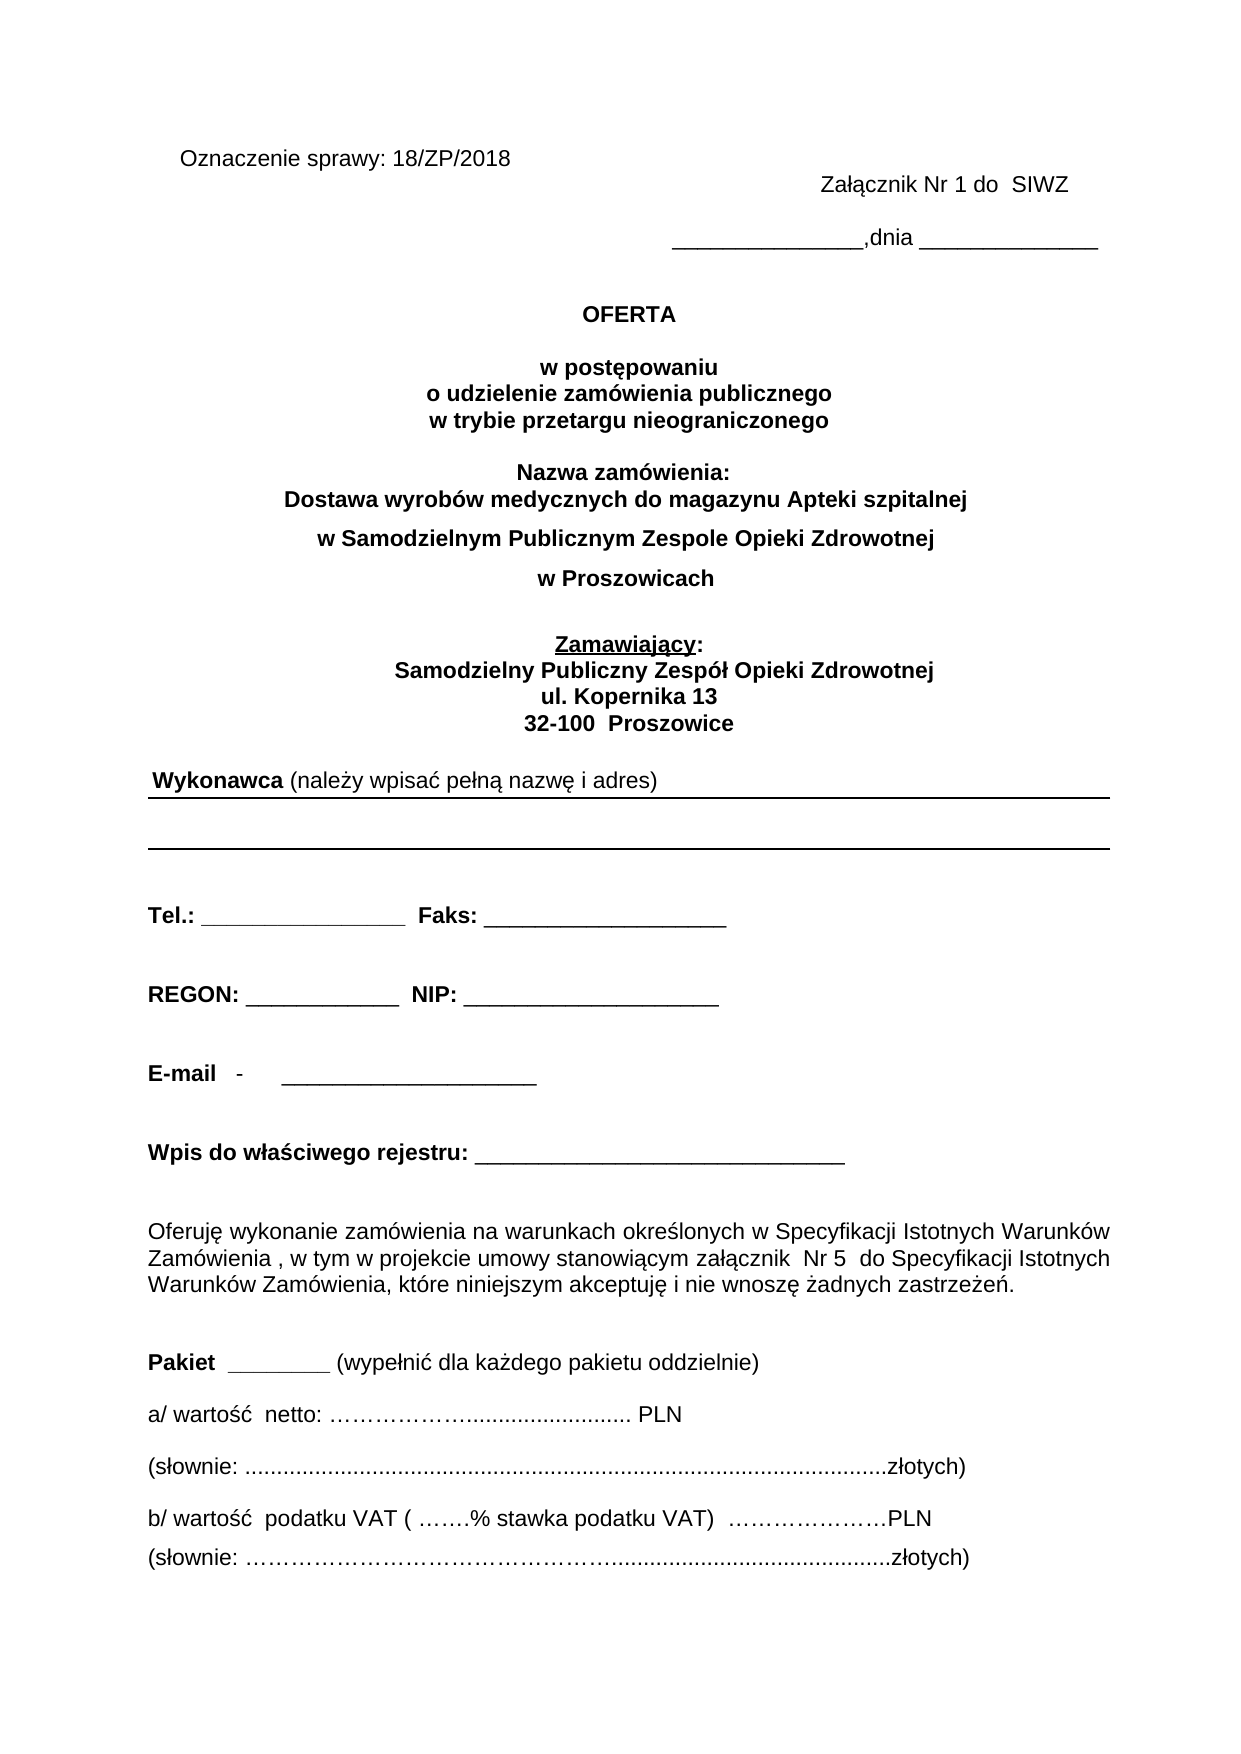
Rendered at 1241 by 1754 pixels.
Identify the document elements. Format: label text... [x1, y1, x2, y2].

text (słownie: .....................................................................................................złotych) [148, 1453, 1110, 1479]
text 32-100 Proszowice [148, 709, 1110, 736]
text Pakiet ________ (wypełnić dla każdego pakietu oddzielnie) [148, 1349, 1110, 1375]
text o udzielenie zamówienia publicznego [148, 380, 1110, 407]
text w postępowaniu [148, 354, 1110, 380]
text ul. Kopernika 13 [148, 683, 1110, 709]
text Wykonawca (należy wpisać pełną nazwę i adres) [148, 762, 1110, 797]
text Samodzielny Publiczny Zespół Opieki Zdrowotnej [369, 657, 1110, 683]
text w Samodzielnym Publicznym Zespole Opieki Zdrowotnej [148, 525, 1110, 552]
text a/ wartość netto: ……………….......................... PLN [148, 1401, 1110, 1427]
text w trybie przetargu nieograniczonego [148, 407, 1110, 433]
text w Proszowicach [148, 565, 1110, 591]
text OFERTA [148, 301, 1110, 328]
text Wpis do właściwego rejestru: _____________________________ [148, 1139, 1110, 1166]
text Oferuję wykonanie zamówienia na warunkach określonych w Specyfikacji Istotnych Warunków Zamówienia , w tym w projekcie umowy stanowiącym załącznik Nr 5 do Specyfikacji Istotnych Warunków Zamówienia, które niniejszym akceptuję i nie wnoszę żadnych zastrzeżeń. [148, 1218, 1110, 1297]
text Nazwa zamówienia: [443, 459, 1110, 486]
text Oznaczenie sprawy: 18/ZP/2018 [148, 144, 1110, 171]
text E-mail - ____________________ [148, 1060, 1110, 1087]
text Załącznik Nr 1 do SIWZ [221, 171, 1110, 197]
text _______________,dnia ______________ [148, 223, 1110, 250]
text Dostawa wyrobów medycznych do magazynu Apteki szpitalnej [148, 486, 1110, 512]
text REGON: ____________ NIP: ____________________ [148, 981, 1110, 1008]
text b/ wartość podatku VAT ( …….% stawka podatku VAT) …………………PLN [148, 1504, 1110, 1531]
text Tel.: ________________ Faks: ___________________ [148, 902, 1110, 929]
text Zamawiający: [148, 631, 1110, 657]
text (słownie: …………………………………………............................................złotych) [148, 1544, 1110, 1570]
